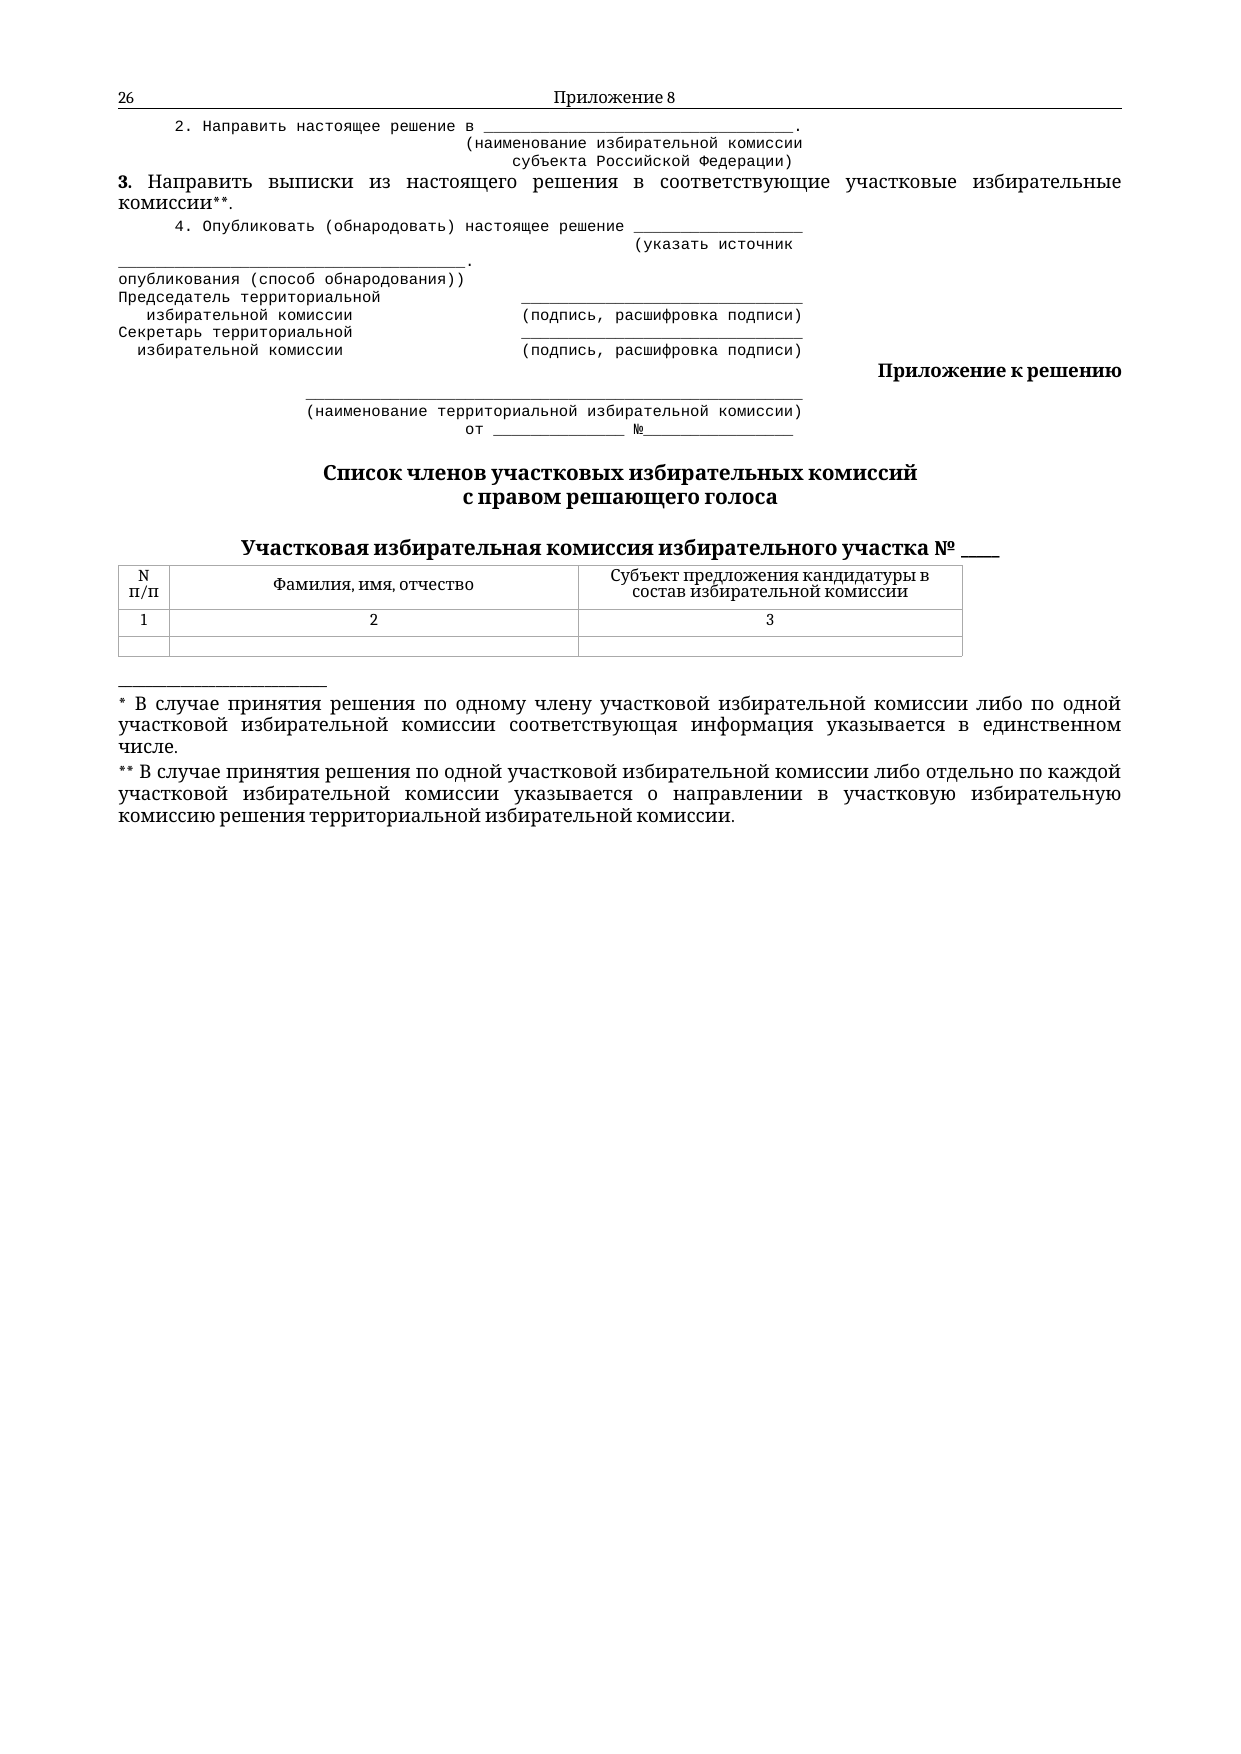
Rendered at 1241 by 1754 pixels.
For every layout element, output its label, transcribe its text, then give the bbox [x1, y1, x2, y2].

text Секретарь территориальной ______________________________ [118, 325, 1122, 342]
text избирательной комиссии (подпись, расшифровка подписи) [118, 342, 1122, 360]
table_cell [170, 637, 578, 656]
text (указать источник [118, 236, 1122, 254]
table_cell [579, 637, 962, 656]
text 3. Направить выписки из настоящего решения в соответствующие участковые избирательные комиссии**. [118, 171, 1122, 214]
table_cell 3 [579, 610, 962, 636]
text 2. Направить настоящее решение в _________________________________. [118, 118, 1122, 136]
text 4. Опубликовать (обнародовать) настоящее решение __________________ [118, 218, 1122, 236]
table_header Фамилия, имя, отчество [170, 566, 578, 609]
text от ______________ №________________ [118, 421, 1122, 439]
text опубликования (способ обнародования)) [118, 272, 1122, 289]
text Приложение к решению [118, 360, 1122, 382]
table_cell 2 [170, 610, 578, 636]
text _____________________________________________________ [118, 386, 1122, 403]
text Список членов участковых избирательных комиссий с правом решающего голоса [118, 462, 1122, 510]
text _____________________________________. [118, 254, 1122, 272]
table_cell [119, 637, 169, 656]
text субъекта Российской Федерации) [118, 153, 1122, 171]
table_header N п/п [119, 566, 169, 609]
text избирательной комиссии (подпись, расшифровка подписи) [118, 307, 1122, 325]
text * В случае принятия решения по одному члену участковой избирательной комиссии либо по одной участковой избирательной комиссии соответствующая информация указывается в единственном числе. [118, 693, 1122, 758]
text Участковая избирательная комиссия избирательного участка № _____ [118, 537, 1122, 561]
table_header Субъект предложения кандидатуры в состав избирательной комиссии [579, 566, 962, 609]
text Председатель территориальной ______________________________ [118, 289, 1122, 307]
text ** В случае принятия решения по одной участковой избирательной комиссии либо отдельно по каждой участковой избирательной комиссии указывается о направлении в участковую избирательную комиссию решения территориальной избирательной комиссии. [118, 762, 1122, 827]
text (наименование территориальной избирательной комиссии) [118, 403, 1122, 421]
table_cell 1 [119, 610, 169, 636]
text (наименование избирательной комиссии [118, 136, 1122, 153]
text ______________________________ [118, 669, 1122, 689]
